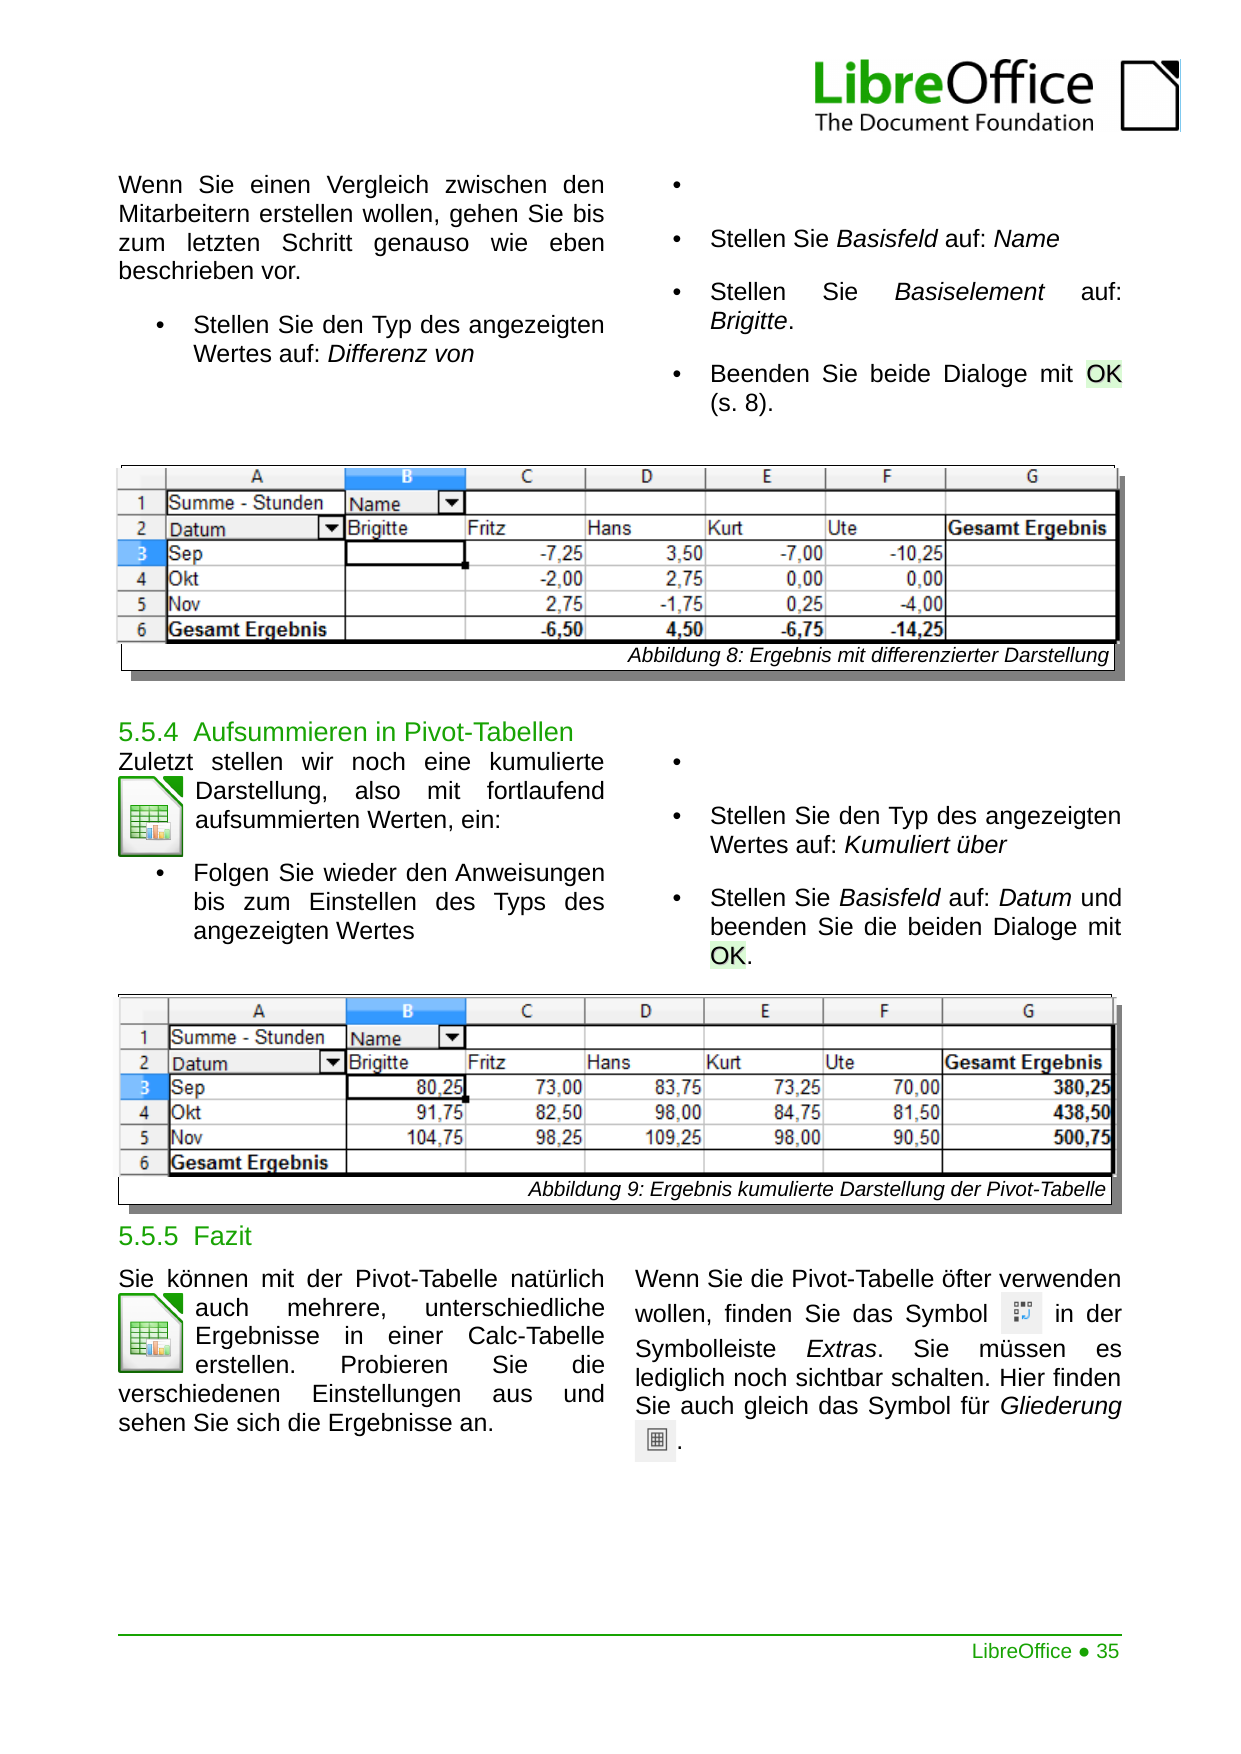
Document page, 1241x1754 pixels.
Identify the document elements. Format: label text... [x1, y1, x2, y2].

list Stellen Sie Basisfeld auf: Name [672, 224, 1122, 252]
list [119, 1177, 1111, 1203]
list Stellen Sie Basisfeld auf: Datum und beenden Sie die beiden Dialoge mit OK. [672, 883, 1122, 969]
picture [115, 468, 1120, 644]
picture [118, 776, 184, 857]
list Abbildung 9: Ergebnis kumulierte Darstellung der Pivot-Tabelle [121, 1177, 1108, 1201]
list Stellen Sie den Typ des angezeigten Wertes auf: Differenz von [156, 310, 605, 367]
text Abbildung 8: Ergebnis mit differenzierter Darstellung [124, 644, 1111, 667]
picture [814, 59, 1181, 132]
list Stellen Sie den Typ des angezeigten Wertes auf: Kumuliert über [672, 801, 1122, 858]
picture [1001, 1292, 1043, 1334]
text Wenn Sie einen Vergleich zwischen den Mitarbeitern erstellen wollen, gehen Sie bis zum letzten Schritt genauso wie eben beschrieben vor. [118, 170, 605, 285]
picture [634, 1420, 677, 1462]
subtitle Aufsummieren in Pivot-Tabellen [118, 644, 1122, 747]
subtitle Fazit [118, 1205, 1122, 1251]
text Zuletzt stellen wir noch eine kumulierte Darstellung, also mit fortlaufend aufsummierten Werten, ein: [118, 747, 605, 834]
text [122, 644, 1114, 670]
text Wenn Sie die Pivot-Tabelle öfter verwenden wollen, finden Sie das Symbol in der Symbolleiste Extras. Sie müssen es lediglich noch sichtbar schalten. Hier finden Sie auch gleich das Symbol für Gliederung . [635, 1264, 1122, 1461]
list Stellen Sie Basiselement auf: Brigitte. [672, 277, 1122, 335]
subtitle [1112, 994, 1122, 1005]
list Beenden Sie beide Dialoge mit OK (s. Abbildung 8). [672, 359, 1122, 417]
picture [118, 1293, 184, 1373]
list Folgen Sie wieder den Anweisungen bis zum Einstellen des Typs des angezeigten Wertes [156, 858, 605, 945]
text Sie können mit der Pivot-Tabelle natürlich auch mehrere, unterschiedliche Ergebnisse in einer Calc-Tabelle erstellen. Probieren Sie die verschiedenen Einstellungen aus und sehen Sie sich die Ergebnisse an. [118, 1264, 605, 1436]
picture [112, 997, 1117, 1177]
subtitle [118, 442, 1122, 476]
